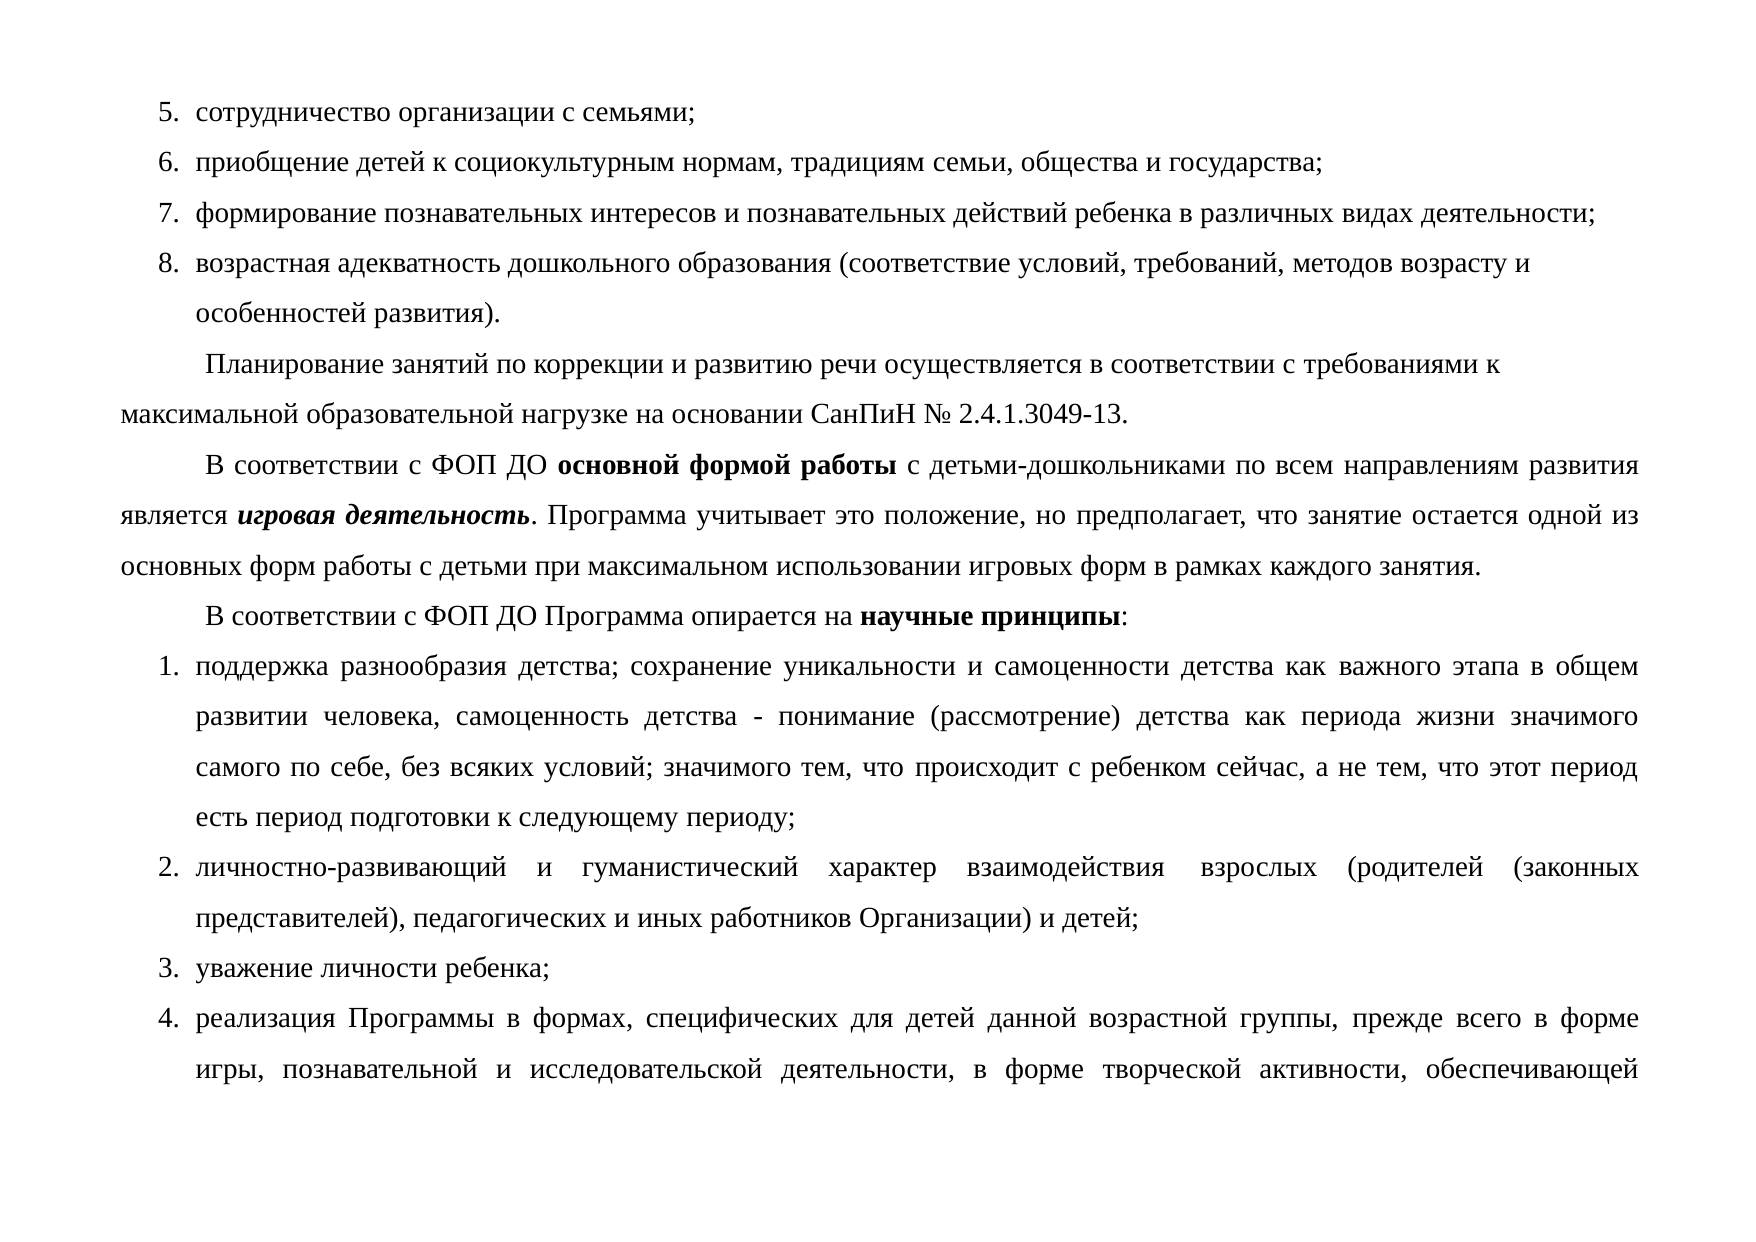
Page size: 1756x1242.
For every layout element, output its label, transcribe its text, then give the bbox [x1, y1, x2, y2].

list реализация Программы в формах, специфических для детей данной возрастной группы, прежде всего в форме игры, познавательной и исследовательской деятельности, в форме творческой активности, обеспечивающей [158, 1000, 1639, 1084]
list формирование познавательных интересов и познавательных действий ребенка в различных видах деятельности; [158, 195, 1639, 228]
list личностно-развивающий и гуманистический характер взаимодействия взрослых (родителей (законных представителей), педагогических и иных работников Организации) и детей; [158, 849, 1639, 933]
text В соответствии с ФОП ДО основной формой работы с детьми-дошкольниками по всем направлениям развития является игровая деятельность. Программа учитывает это положение, но предполагает, что занятие остается одной из основных форм работы с детьми при максимальном использовании игровых форм в рамках каждого занятия. [120, 447, 1639, 581]
text В соответствии с ФОП ДО Программа опирается на научные принципы: [120, 598, 1639, 631]
list поддержка разнообразия детства; сохранение уникальности и самоценности детства как важного этапа в общем развитии человека, самоценность детства - понимание (рассмотрение) детства как периода жизни значимого самого по себе, без всяких условий; значимого тем, что происходит с ребенком сейчас, а не тем, что этот период есть период подготовки к следующему периоду; [158, 648, 1639, 833]
list сотрудничество организации с семьями; [158, 94, 1639, 127]
list возрастная адекватность дошкольного образования (соответствие условий, требований, методов возрасту и особенностей развития). [158, 245, 1639, 329]
list уважение личности ребенка; [158, 950, 1639, 984]
list приобщение детей к социокультурным нормам, традициям семьи, общества и государства; [158, 144, 1639, 178]
text Планирование занятий по коррекции и развитию речи осуществляется в соответствии с требованиями к максимальной образовательной нагрузке на основании СанПиН № 2.4.1.3049-13. [120, 346, 1639, 430]
